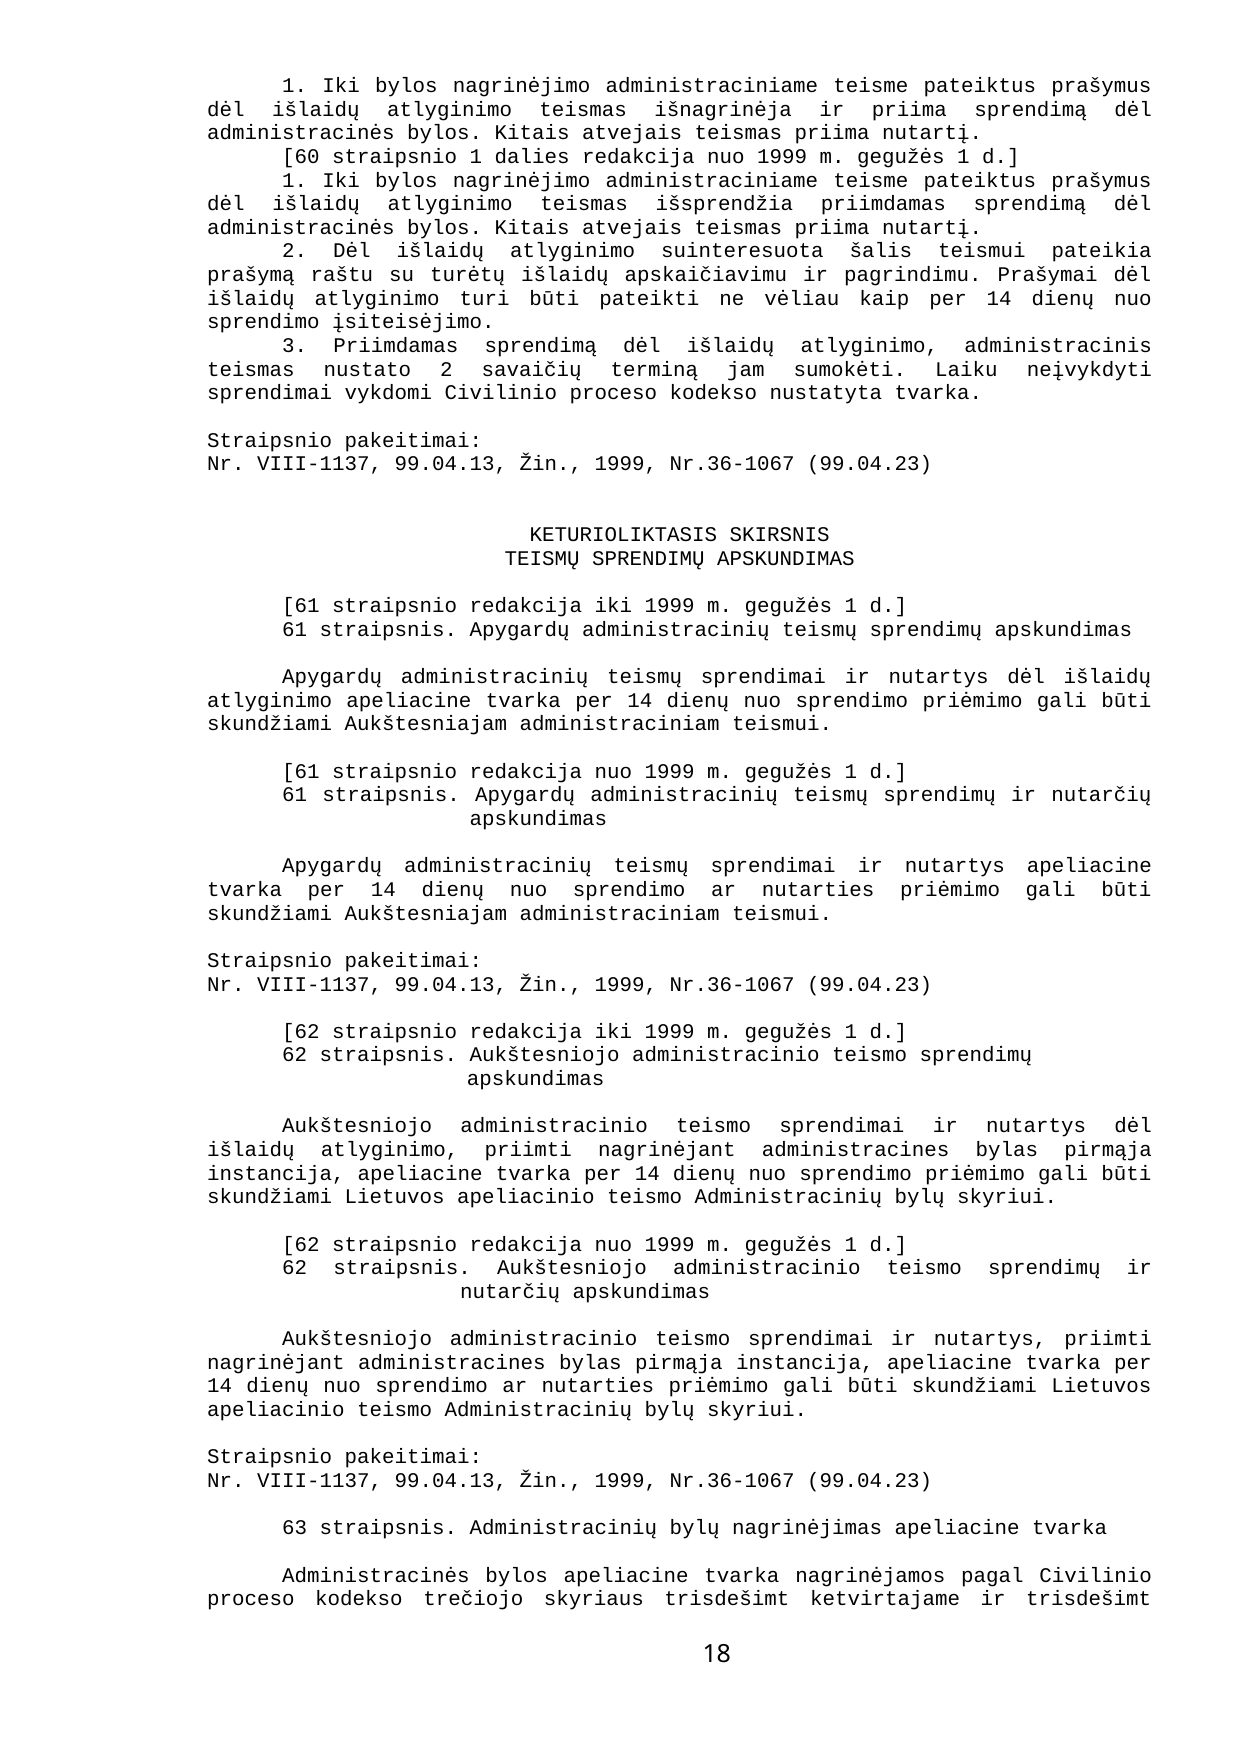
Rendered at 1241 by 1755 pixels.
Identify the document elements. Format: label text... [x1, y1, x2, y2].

text [62 straipsnio redakcija iki 1999 m. gegužės 1 d.] [207, 1021, 1152, 1044]
text [62 straipsnio redakcija nuo 1999 m. gegužės 1 d.] [207, 1234, 1152, 1257]
text Aukštesniojo administracinio teismo sprendimai ir nutartys, priimti nagrinėjant administracines bylas pirmąja instancija, apeliacine tvarka per 14 dienų nuo sprendimo ar nutarties priėmimo gali būti skundžiami Lietuvos apeliacinio teismo Administracinių bylų skyriui. [207, 1328, 1152, 1423]
text Nr. VIII-1137, 99.04.13, Žin., 1999, Nr.36-1067 (99.04.23) [207, 453, 1152, 477]
text Straipsnio pakeitimai: [207, 1446, 1152, 1470]
text [61 straipsnio redakcija nuo 1999 m. gegužės 1 d.] [207, 761, 1152, 784]
text Administracinės bylos apeliacine tvarka nagrinėjamos pagal Civilinio proceso kodekso trečiojo skyriaus trisdešimt ketvirtajame ir trisdešimt [207, 1565, 1152, 1612]
text Apygardų administracinių teismų sprendimai ir nutartys dėl išlaidų atlyginimo apeliacine tvarka per 14 dienų nuo sprendimo priėmimo gali būti skundžiami Aukštesniajam administraciniam teismui. [207, 666, 1152, 737]
text Keturioliktasis skirsnis [207, 524, 1152, 548]
text 61 straipsnis. Apygardų administracinių teismų sprendimų apskundimas [207, 619, 1152, 642]
text 62 straipsnis. Aukštesniojo administracinio teismo sprendimų [207, 1044, 1152, 1068]
text Nr. VIII-1137, 99.04.13, Žin., 1999, Nr.36-1067 (99.04.23) [207, 973, 1152, 997]
text Aukštesniojo administracinio teismo sprendimai ir nutartys dėl išlaidų atlyginimo, priimti nagrinėjant administracines bylas pirmąja instancija, apeliacine tvarka per 14 dienų nuo sprendimo priėmimo gali būti skundžiami Lietuvos apeliacinio teismo Administracinių bylų skyriui. [207, 1115, 1152, 1210]
text [60 straipsnio 1 dalies redakcija nuo 1999 m. gegužės 1 d.] [207, 146, 1152, 169]
text 3. Priimdamas sprendimą dėl išlaidų atlyginimo, administracinis teismas nustato 2 savaičių terminą jam sumokėti. Laiku neįvykdyti sprendimai vykdomi Civilinio proceso kodekso nustatyta tvarka. [207, 335, 1152, 406]
text 2. Dėl išlaidų atlyginimo suinteresuota šalis teismui pateikia prašymą raštu su turėtų išlaidų apskaičiavimu ir pagrindimu. Prašymai dėl išlaidų atlyginimo turi būti pateikti ne vėliau kaip per 14 dienų nuo sprendimo įsiteisėjimo. [207, 241, 1152, 335]
text Teismų sprendimų apskundimas [207, 548, 1152, 572]
text 1. Iki bylos nagrinėjimo administraciniame teisme pateiktus prašymus dėl išlaidų atlyginimo teismas išsprendžia priimdamas sprendimą dėl administracinės bylos. Kitais atvejais teismas priima nutartį. [207, 169, 1152, 241]
text [61 straipsnio redakcija iki 1999 m. gegužės 1 d.] [207, 595, 1152, 619]
text Straipsnio pakeitimai: [207, 430, 1152, 453]
text 61 straipsnis. Apygardų administracinių teismų sprendimų ir nutarčių apskundimas [282, 784, 1152, 832]
text Apygardų administracinių teismų sprendimai ir nutartys apeliacine tvarka per 14 dienų nuo sprendimo ar nutarties priėmimo gali būti skundžiami Aukštesniajam administraciniam teismui. [207, 855, 1152, 926]
text 63 straipsnis. Administracinių bylų nagrinėjimas apeliacine tvarka [207, 1517, 1152, 1541]
text 1. Iki bylos nagrinėjimo administraciniame teisme pateiktus prašymus dėl išlaidų atlyginimo teismas išnagrinėja ir priima sprendimą dėl administracinės bylos. Kitais atvejais teismas priima nutartį. [207, 75, 1152, 146]
text 62 straipsnis. Aukštesniojo administracinio teismo sprendimų ir nutarčių apskundimas [282, 1257, 1152, 1304]
text apskundimas [207, 1068, 1152, 1092]
text Nr. VIII-1137, 99.04.13, Žin., 1999, Nr.36-1067 (99.04.23) [207, 1470, 1152, 1494]
text Straipsnio pakeitimai: [207, 950, 1152, 973]
